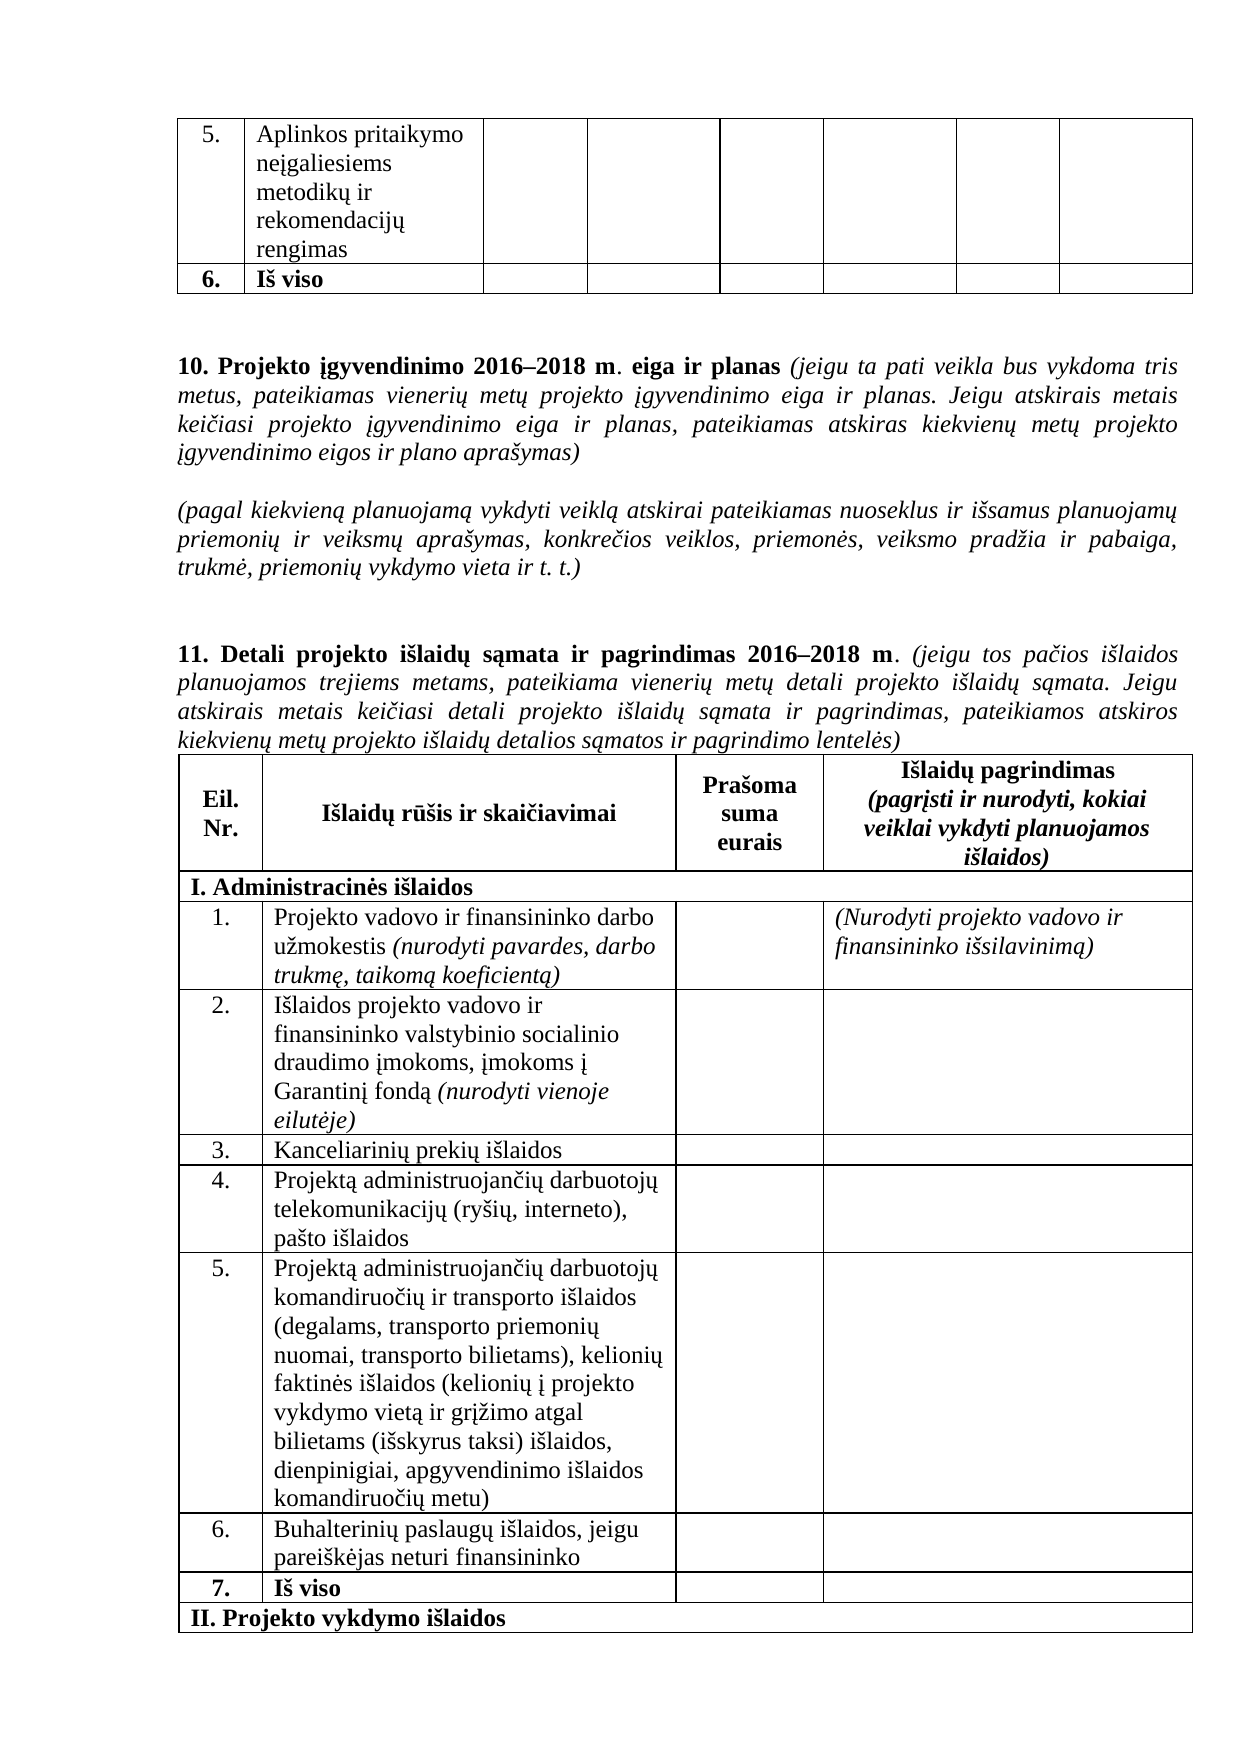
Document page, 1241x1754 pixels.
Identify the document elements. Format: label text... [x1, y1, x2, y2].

table_cell [824, 1135, 1192, 1164]
table_cell [677, 1573, 823, 1602]
table_cell [677, 1253, 823, 1512]
table_cell [721, 264, 823, 293]
table_cell 2. [180, 990, 262, 1134]
table_cell Iš viso [263, 1573, 675, 1602]
table_cell [588, 119, 719, 263]
table_cell [677, 1166, 823, 1252]
table_cell Projektą administruojančių darbuotojų telekomunikacijų (ryšių, interneto), pašto išlaidos [263, 1166, 675, 1252]
table_cell [957, 264, 1059, 293]
table_cell [677, 902, 823, 988]
table_cell [588, 264, 719, 293]
table_cell 6. [180, 1514, 262, 1571]
table_cell [1060, 264, 1192, 293]
table_cell Projekto vadovo ir finansininko darbo užmokestis (nurodyti pavardes, darbo trukmę, taikomą koeficientą) [263, 902, 675, 988]
table_header Prašoma suma eurais [677, 755, 823, 870]
table_cell 1. [180, 902, 262, 988]
table_cell [824, 119, 956, 263]
table_header Eil. Nr. [180, 755, 262, 870]
table_cell [824, 1253, 1192, 1512]
table_cell 5. [180, 1253, 262, 1512]
table_cell [721, 119, 823, 263]
table_cell [824, 990, 1192, 1134]
table_cell [484, 264, 587, 293]
text 10. Projekto įgyvendinimo 2016–2018 m. eiga ir planas (jeigu ta pati veikla bus vykdoma tris metus, pateikiamas vienerių metų projekto įgyvendinimo eiga ir planas. Jeigu atskirais metais keičiasi projekto įgyvendinimo eiga ir planas, pateikiamas atskiras kiekvienų metų projekto įgyvendinimo eigos ir plano aprašymas) [177, 351, 1181, 466]
table_cell II. Projekto vykdymo išlaidos [180, 1603, 1192, 1632]
table_cell [824, 1573, 1192, 1602]
table_cell [1060, 119, 1192, 263]
table_cell [824, 1514, 1192, 1571]
table_cell Projektą administruojančių darbuotojų komandiruočių ir transporto išlaidos (degalams, transporto priemonių nuomai, transporto bilietams), kelionių faktinės išlaidos (kelionių į projekto vykdymo vietą ir grįžimo atgal bilietams (išskyrus taksi) išlaidos, dienpinigiai, apgyvendinimo išlaidos komandiruočių metu) [263, 1253, 675, 1512]
table_cell 3. [180, 1135, 262, 1164]
table_cell I. Administracinės išlaidos [180, 872, 1192, 901]
table_cell (Nurodyti projekto vadovo ir finansininko išsilavinimą) [824, 902, 1192, 988]
table_cell [824, 264, 956, 293]
table_cell Išlaidos projekto vadovo ir finansininko valstybinio socialinio draudimo įmokoms, įmokoms į Garantinį fondą (nurodyti vienoje eilutėje) [263, 990, 675, 1134]
table_cell [677, 1135, 823, 1164]
text 11. Detali projekto išlaidų sąmata ir pagrindimas 2016–2018 m. (jeigu tos pačios išlaidos planuojamos trejiems metams, pateikiama vienerių metų detali projekto išlaidų sąmata. Jeigu atskirais metais keičiasi detali projekto išlaidų sąmata ir pagrindimas, pateikiamos atskiros kiekvienų metų projekto išlaidų detalios sąmatos ir pagrindimo lentelės) [177, 639, 1181, 754]
text (pagal kiekvieną planuojamą vykdyti veiklą atskirai pateikiamas nuoseklus ir išsamus planuojamų priemonių ir veiksmų aprašymas, konkrečios veiklos, priemonės, veiksmo pradžia ir pabaiga, trukmė, priemonių vykdymo vieta ir t. t.) [177, 495, 1181, 581]
table_cell [677, 1514, 823, 1571]
table_cell Iš viso [245, 264, 483, 293]
table_cell Aplinkos pritaikymo neįgaliesiems metodikų ir rekomendacijų rengimas [245, 119, 483, 263]
table_cell [484, 119, 587, 263]
table_cell Buhalterinių paslaugų išlaidos, jeigu pareiškėjas neturi finansininko [263, 1514, 675, 1571]
table_cell 4. [180, 1166, 262, 1252]
table_cell Kanceliarinių prekių išlaidos [263, 1135, 675, 1164]
table_header Išlaidų rūšis ir skaičiavimai [263, 755, 675, 870]
table_cell [677, 990, 823, 1134]
table_header Išlaidų pagrindimas (pagrįsti ir nurodyti, kokiai veiklai vykdyti planuojamos išlaidos) [824, 755, 1192, 870]
table_cell 5. [178, 119, 244, 263]
table_cell [957, 119, 1059, 263]
table_cell 7. [180, 1573, 262, 1602]
table_cell 6. [178, 264, 244, 293]
table_cell [824, 1166, 1192, 1252]
